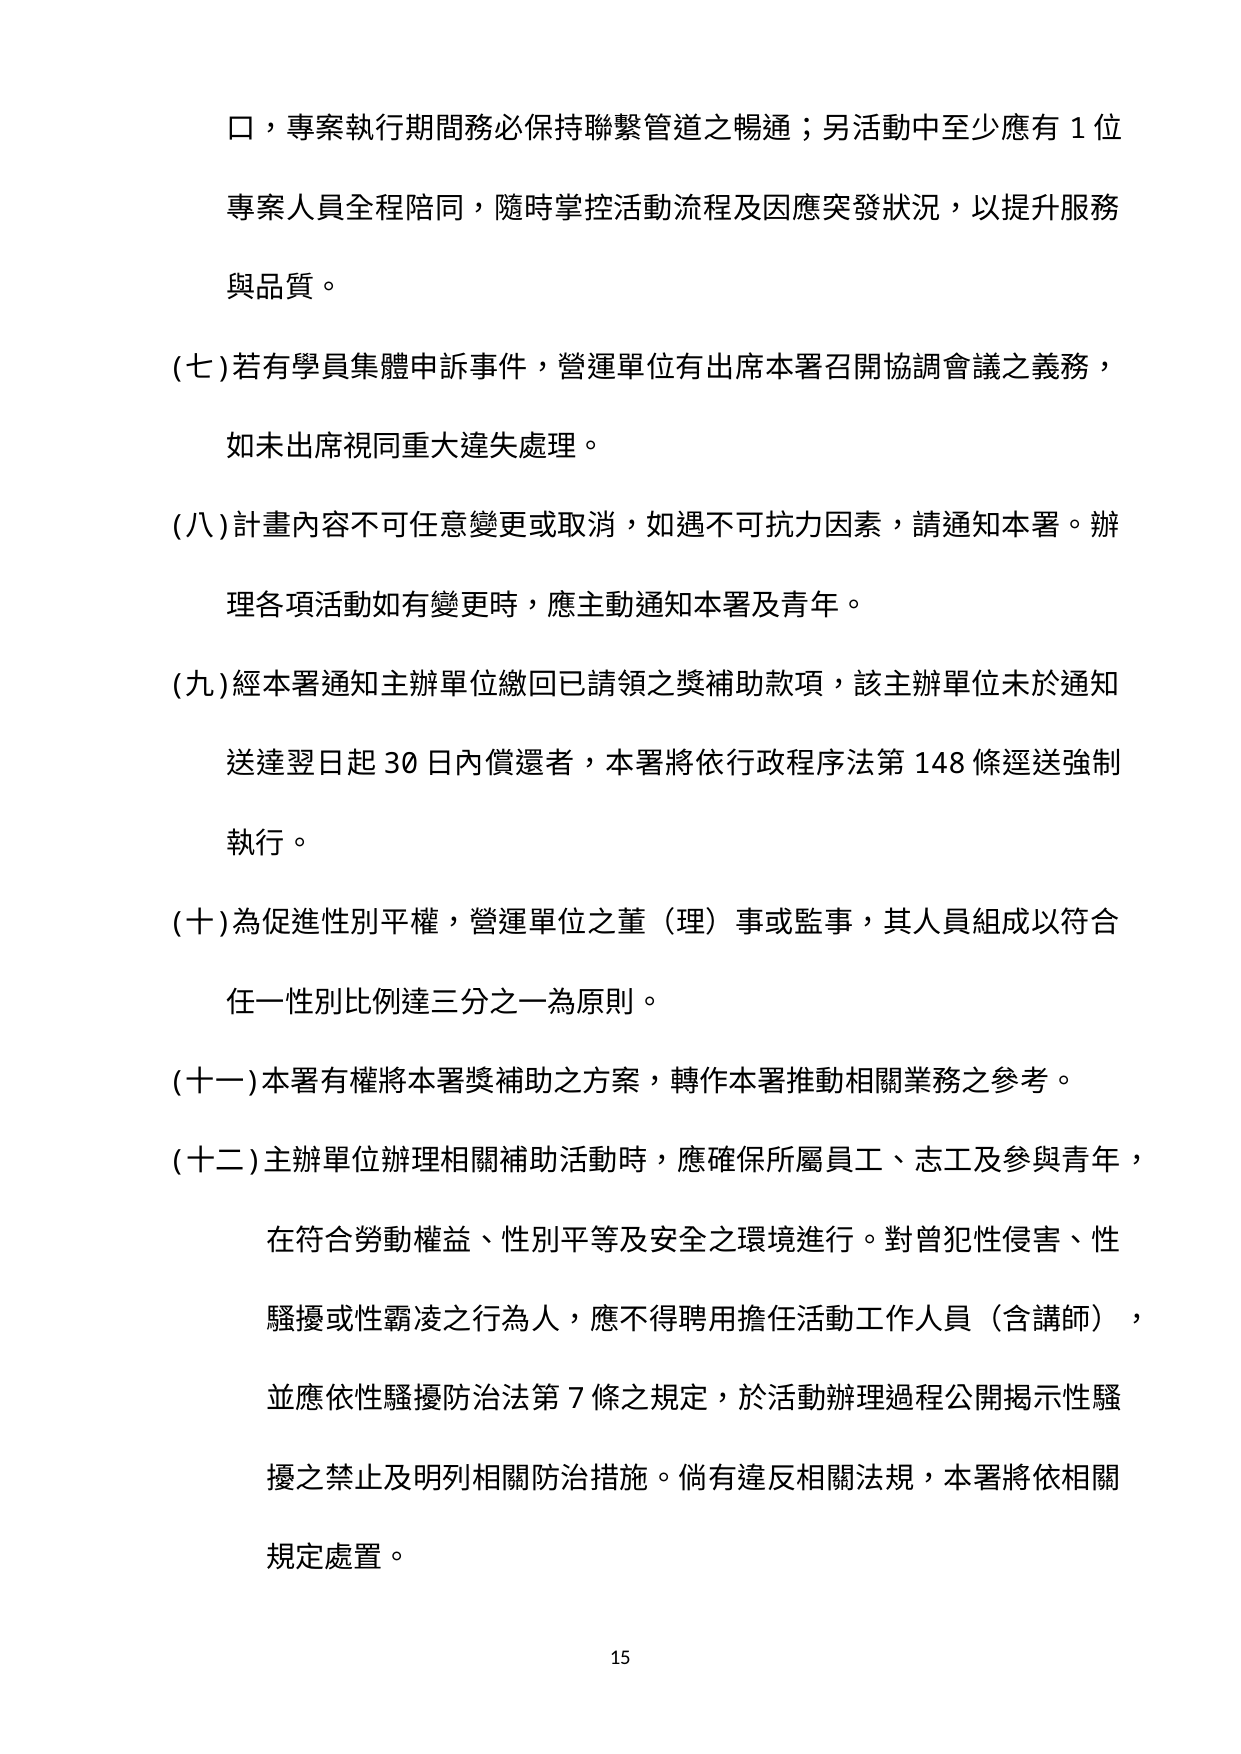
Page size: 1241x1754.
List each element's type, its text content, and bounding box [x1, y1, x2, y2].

list 口，專案執行期間務必保持聯繫管道之暢通；另活動中至少應有1位專案人員全程陪同，隨時掌控活動流程及因應突發狀況，以提升服務與品質。 [168, 86, 1122, 324]
list 經本署通知主辦單位繳回已請領之獎補助款項，該主辦單位未於通知送達翌日起30日內償還者，本署將依行政程序法第148條逕送強制執行。 [168, 641, 1122, 879]
list 為促進性別平權，營運單位之董（理）事或監事，其人員組成以符合任一性別比例達三分之一為原則。 [168, 879, 1122, 1038]
list 本署有權將本署獎補助之方案，轉作本署推動相關業務之參考。 [168, 1038, 1122, 1117]
list 計畫內容不可任意變更或取消，如遇不可抗力因素，請通知本署。辦理各項活動如有變更時，應主動通知本署及青年。 [168, 482, 1122, 641]
text (十二)主辦單位辦理相關補助活動時，應確保所屬員工、志工及參與青年，在符合勞動權益、性別平等及安全之環境進行。對曾犯性侵害、性騷擾或性霸凌之行為人，應不得聘用擔任活動工作人員（含講師），並應依性騷擾防治法第7條之規定，於活動辦理過程公開揭示性騷擾之禁止及明列相關防治措施。倘有違反相關法規，本署將依相關規定處置。 [168, 1117, 1122, 1594]
list 若有學員集體申訴事件，營運單位有出席本署召開協調會議之義務，如未出席視同重大違失處理。 [168, 324, 1122, 482]
